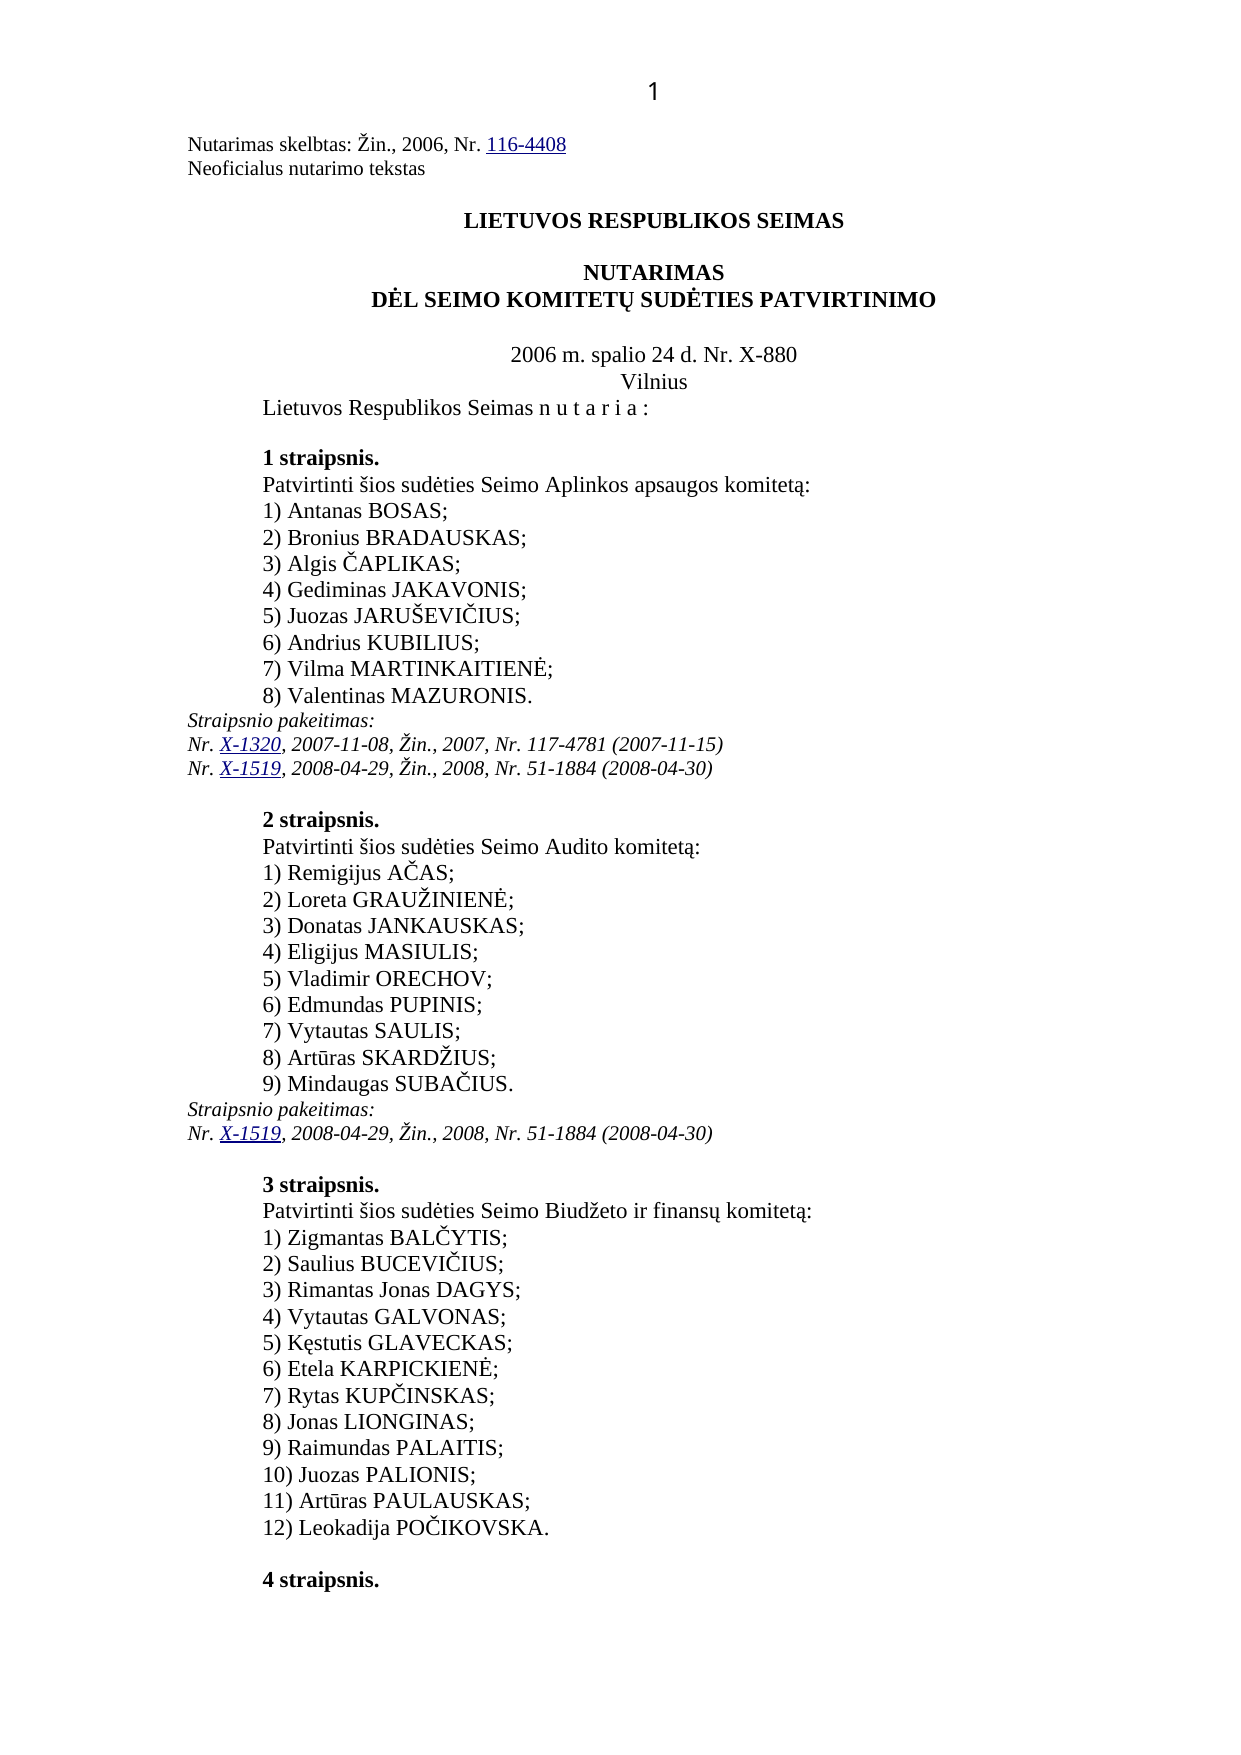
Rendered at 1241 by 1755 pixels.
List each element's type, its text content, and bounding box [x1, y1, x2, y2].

text Patvirtinti šios sudėties Seimo Aplinkos apsaugos komitetą: [187, 471, 1120, 497]
text DĖL SEIMO KOMITETŲ SUDĖTIES PATVIRTINIMO [187, 286, 1120, 312]
text 3 straipsnis. [187, 1171, 1120, 1197]
text 9) Mindaugas SUBAČIUS. [187, 1070, 1120, 1096]
text 3) Algis ČAPLIKAS; [187, 550, 1120, 576]
text 7) Vilma MARTINKAITIENĖ; [187, 655, 1120, 682]
text 6) Andrius KUBILIUS; [187, 629, 1120, 655]
text 6) Edmundas PUPINIS; [187, 991, 1120, 1017]
text 2006 m. spalio 24 d. Nr. X-880 Vilnius [187, 341, 1120, 394]
text 1) Zigmantas BALČYTIS; [187, 1224, 1120, 1250]
text 9) Raimundas PALAITIS; [187, 1434, 1120, 1461]
text Nr. X-1519, 2008-04-29, Žin., 2008, Nr. 51-1884 (2008-04-30) [187, 756, 1120, 780]
text Straipsnio pakeitimas: [187, 708, 1120, 732]
text 1) Antanas BOSAS; [187, 497, 1120, 523]
text 2) Loreta GRAUŽINIENĖ; [187, 886, 1120, 912]
text 2) Saulius BUCEVIČIUS; [187, 1250, 1120, 1276]
text Patvirtinti šios sudėties Seimo Biudžeto ir finansų komitetą: [187, 1197, 1120, 1224]
text Nr. X-1519, 2008-04-29, Žin., 2008, Nr. 51-1884 (2008-04-30) [187, 1121, 1120, 1144]
text 8) Valentinas MAZURONIS. [187, 682, 1120, 708]
text 5) Kęstutis GLAVECKAS; [187, 1329, 1120, 1355]
text 6) Etela KARPICKIENĖ; [187, 1355, 1120, 1382]
text LIETUVOS RESPUBLIKOS SEIMAS [187, 207, 1120, 233]
text Straipsnio pakeitimas: [187, 1096, 1120, 1121]
text 4) Eligijus MASIULIS; [187, 938, 1120, 965]
text Lietuvos Respublikos Seimas n u t a r i a : [187, 394, 1120, 420]
text 2) Bronius BRADAUSKAS; [187, 523, 1120, 550]
text Neoficialus nutarimo tekstas [187, 156, 1120, 180]
text 11) Artūras PAULAUSKAS; [187, 1487, 1120, 1513]
text 5) Vladimir ORECHOV; [187, 965, 1120, 991]
text 1) Remigijus AČAS; [187, 859, 1120, 886]
text 8) Artūras SKARDŽIUS; [187, 1044, 1120, 1070]
text 10) Juozas PALIONIS; [187, 1461, 1120, 1487]
text Patvirtinti šios sudėties Seimo Audito komitetą: [187, 833, 1120, 859]
text 4) Vytautas GALVONAS; [187, 1303, 1120, 1329]
text 7) Vytautas SAULIS; [187, 1017, 1120, 1044]
text Nr. X-1320, 2007-11-08, Žin., 2007, Nr. 117-4781 (2007-11-15) [187, 732, 1120, 756]
text 3) Donatas JANKAUSKAS; [187, 912, 1120, 938]
text 1 straipsnis. [187, 444, 1120, 471]
text 8) Jonas LIONGINAS; [187, 1408, 1120, 1434]
text Nutarimas skelbtas: Žin., 2006, Nr. 116-4408 [187, 132, 1120, 156]
text 2 straipsnis. [187, 807, 1120, 833]
text NUTARIMAS [187, 259, 1120, 286]
text 7) Rytas KUPČINSKAS; [187, 1382, 1120, 1408]
text 4) Gediminas JAKAVONIS; [187, 576, 1120, 603]
text 3) Rimantas Jonas DAGYS; [187, 1276, 1120, 1303]
text 5) Juozas JARUŠEVIČIUS; [187, 603, 1120, 629]
text 4 straipsnis. [187, 1566, 1120, 1593]
text 12) Leokadija POČIKOVSKA. [187, 1513, 1120, 1540]
